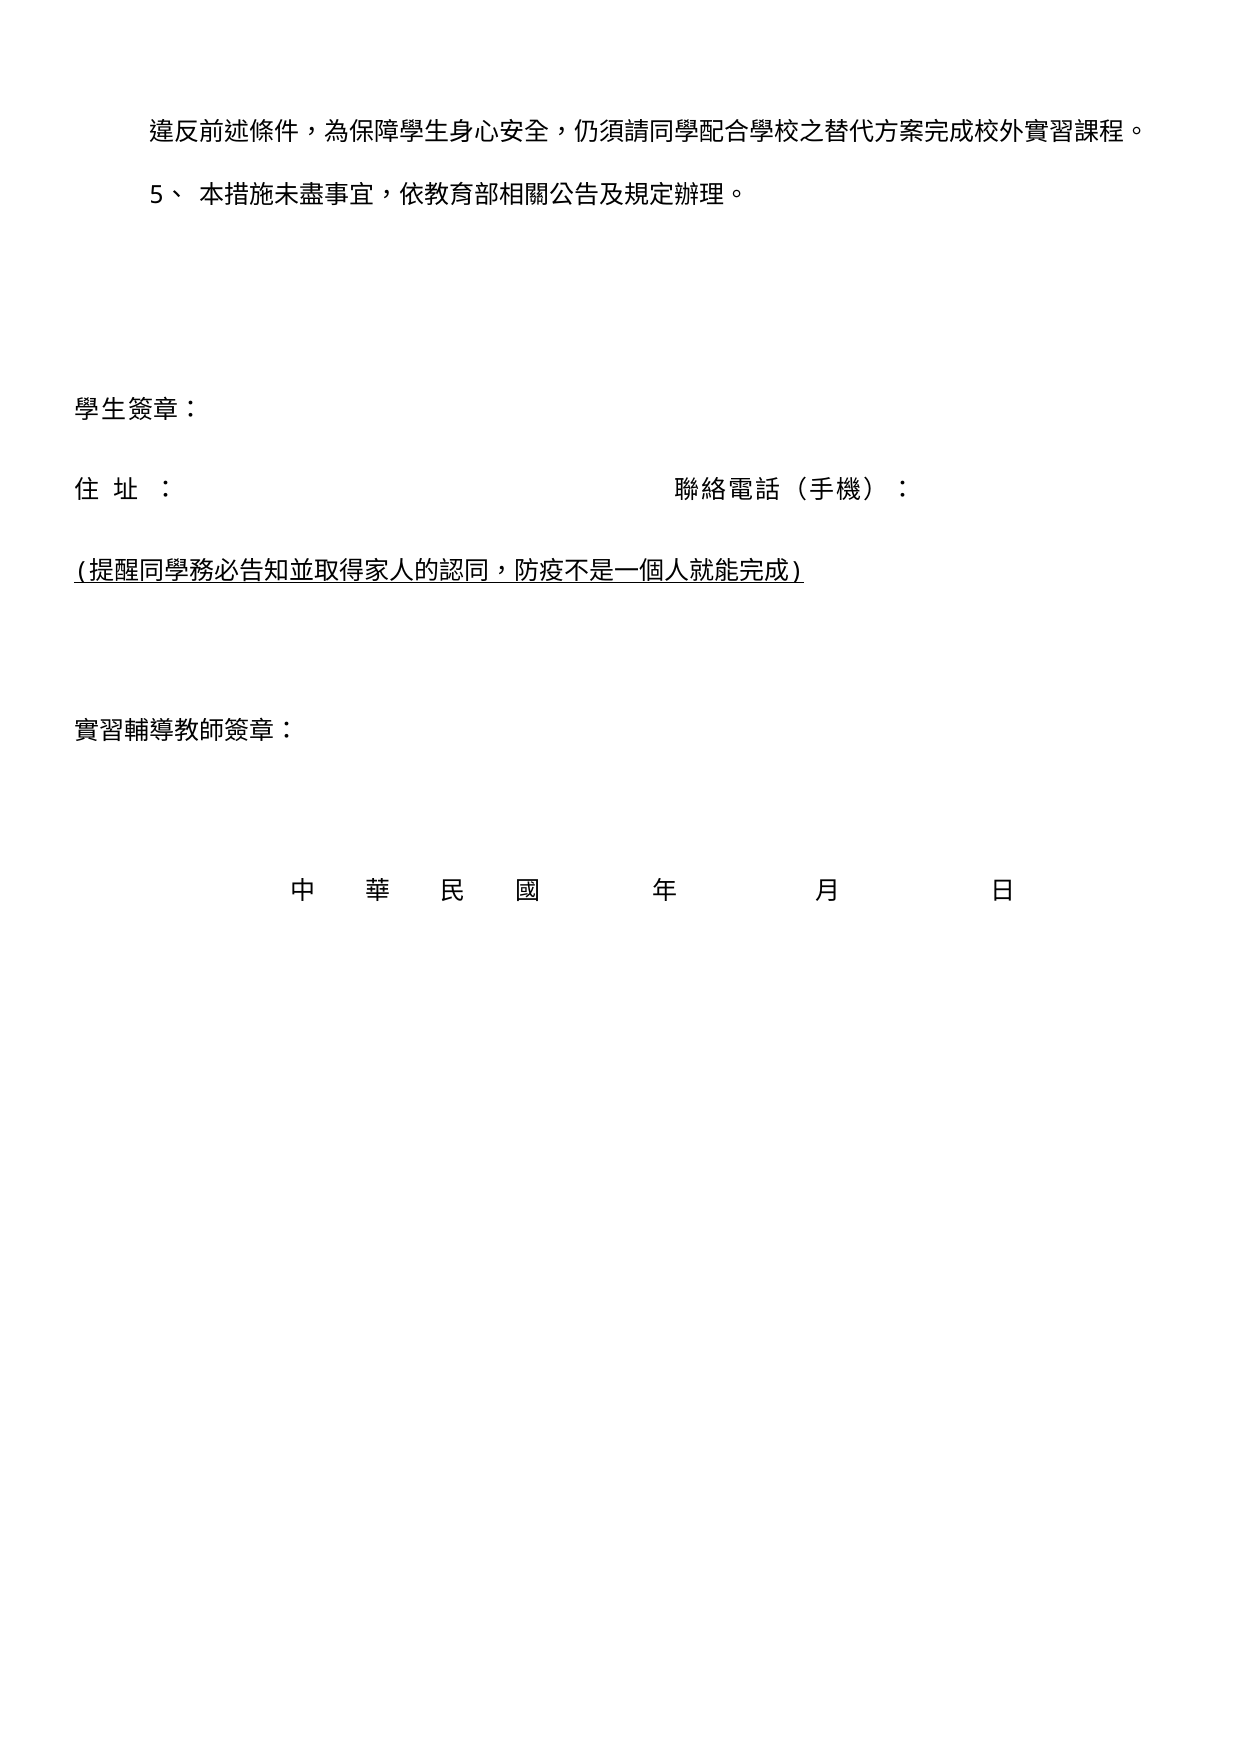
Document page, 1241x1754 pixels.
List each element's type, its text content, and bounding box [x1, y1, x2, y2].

text (提醒同學務必告知並取得家人的認同，防疫不是一個人就能完成) [74, 527, 1181, 589]
list 本措施未盡事宜，依教育部相關公告及規定辦理。 [149, 151, 1181, 213]
text 實習輔導教師簽章： [74, 687, 1181, 749]
text 學生簽章： [74, 366, 1181, 428]
text 住址： 聯絡電話（手機）： [74, 446, 1181, 509]
list 違反前述條件，為保障學生身心安全，仍須請同學配合學校之替代方案完成校外實習課程。 [149, 88, 1181, 151]
text 中 華 民 國 年 月 日 [124, 847, 1181, 910]
